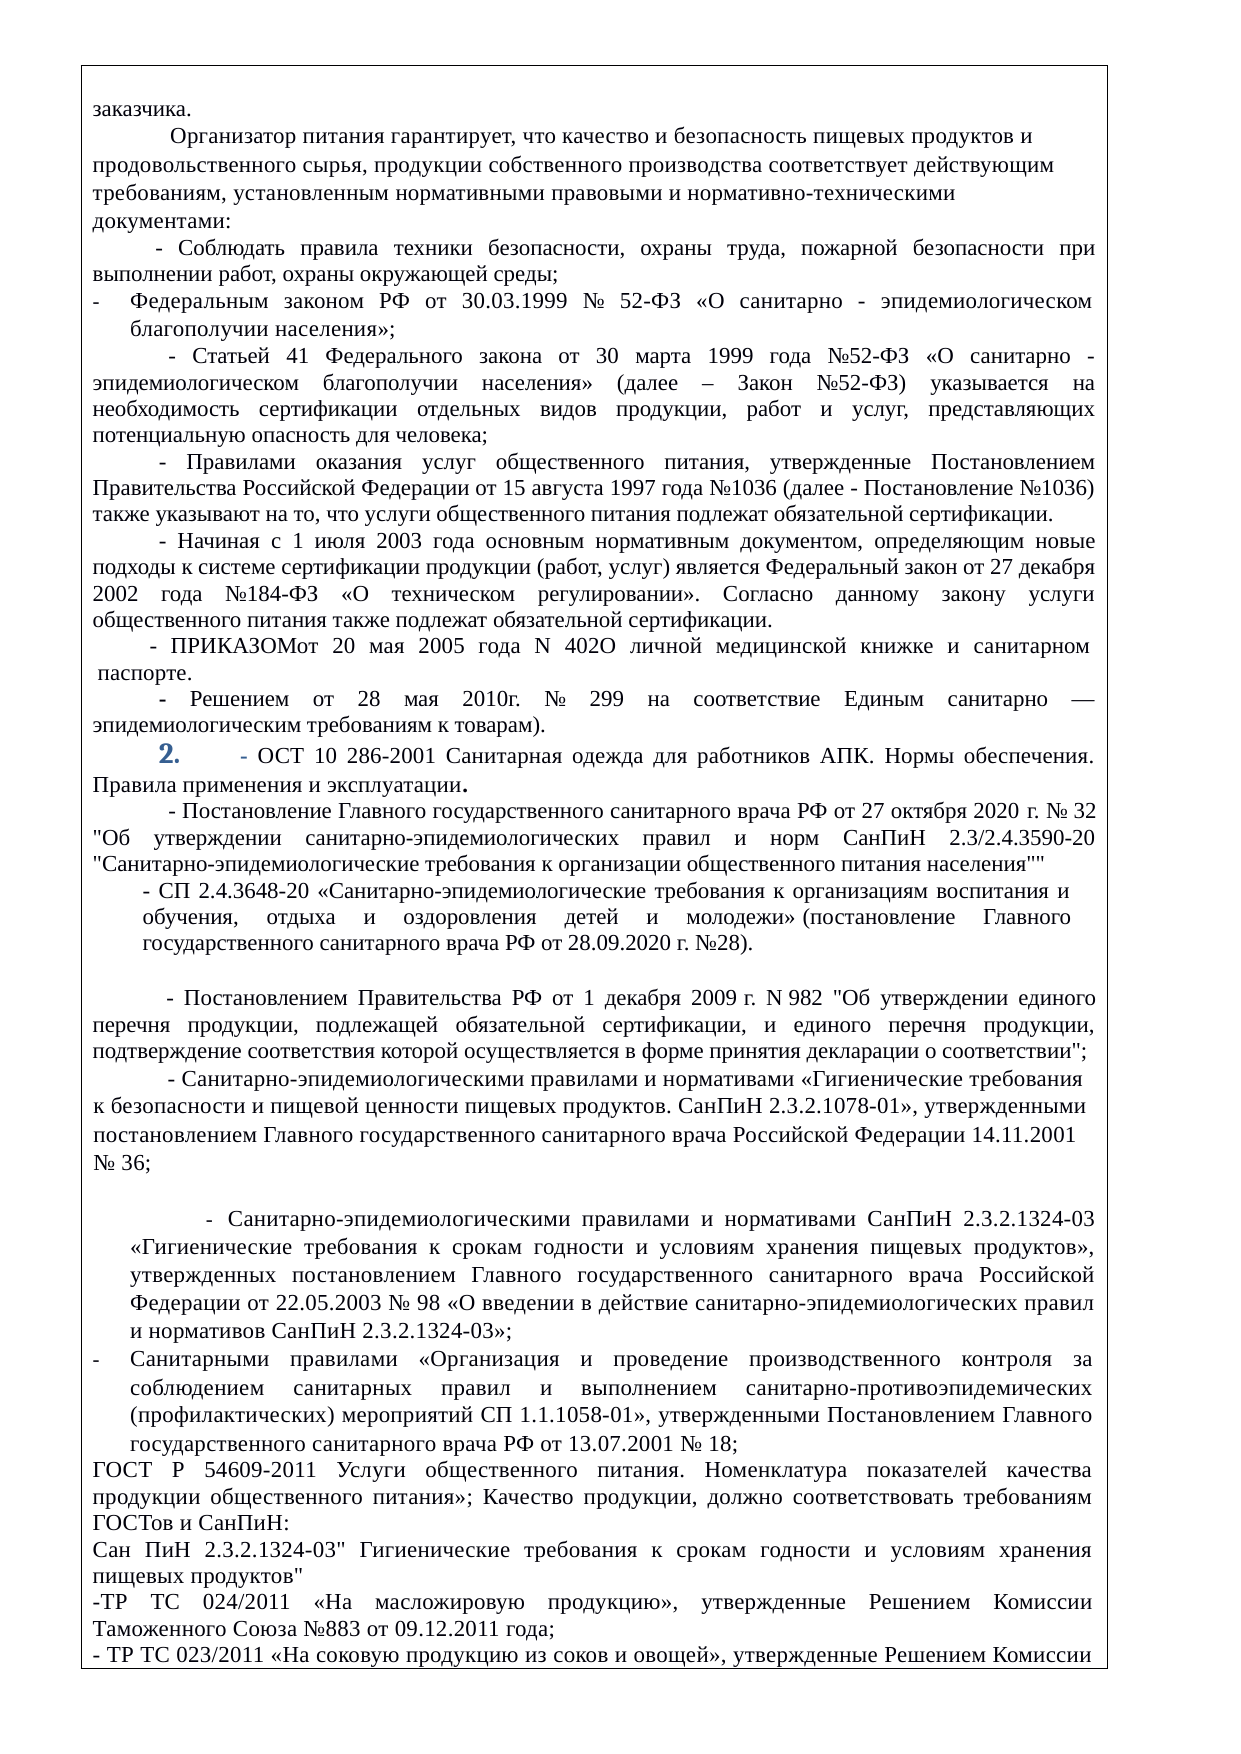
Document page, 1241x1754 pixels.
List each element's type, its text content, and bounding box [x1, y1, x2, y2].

table_cell заказчика. Организатор питания гарантирует, что качество и безопасность пищевых продуктов и продовольственного сырья, продукции собственного производства соответствует действующим требованиям, установленным нормативными правовыми и нормативно-техническими документами: - Соблюдать правила техники безопасности, охраны труда, пожарной безопасности при выполнении работ, охраны окружающей среды; Федеральным законом РФ от 30.03.1999 № 52-ФЗ «О санитарно - эпидемиологическом благополучии населения»; - Статьей 41 Федерального закона от 30 марта 1999 года №52-ФЗ «О санитарно - эпидемиологическом благополучии населения» (далее – Закон №52-ФЗ) указывается на необходимость сертификации отдельных видов продукции, работ и услуг, представляющих потенциальную опасность для человека; - Правилами оказания услуг общественного питания, утвержденные Постановлением Правительства Российской Федерации от 15 августа 1997 года №1036 (далее - Постановление №1036) также указывают на то, что услуги общественного питания подлежат обязательной сертификации. - Начиная с 1 июля 2003 года основным нормативным документом, определяющим новые подходы к системе сертификации продукции (работ, услуг) является Федеральный закон от 27 декабря 2002 года №184-ФЗ «О техническом регулировании». Согласно данному закону услуги общественного питания также подлежат обязательной сертификации. - ПРИКАЗОМот 20 мая 2005 года N 402О личной медицинской книжке и санитарном паспорте. - Решением от 28 мая 2010г. № 299 на соответствие Единым санитарно — эпидемиологическим требованиям к товарам). - ОСТ 10 286-2001 Санитарная одежда для работников АПК. Нормы обеспечения. Правила применения и эксплуатации. - Постановление Главного государственного санитарного врача РФ от 27 октября 2020 г. № 32 "Об утверждении санитарно-эпидемиологических правил и норм СанПиН 2.3/2.4.3590-20 "Санитарно-эпидемиологические требования к организации общественного питания населения"" - СП 2.4.3648-20 «Санитарно-эпидемиологические требования к организациям воспитания и обучения, отдыха и оздоровления детей и молодежи» (постановление Главного государственного санитарного врача РФ от 28.09.2020 г. №28). - Постановлением Правительства РФ от 1 декабря 2009 г. N 982 "Об утверждении единого перечня продукции, подлежащей обязательной сертификации, и единого перечня продукции, подтверждение соответствия которой осуществляется в форме принятия декларации о соответствии"; - Санитарно-эпидемиологическими правилами и нормативами «Гигиенические требования к безопасности и пищевой ценности пищевых продуктов. СанПиН 2.3.2.1078-01», утвержденными постановлением Главного государственного санитарного врача Российской Федерации 14.11.2001 № 36; Санитарно-эпидемиологическими правилами и нормативами СанПиН 2.3.2.1324-03 «Гигиенические требования к срокам годности и условиям хранения пищевых продуктов», утвержденных постановлением Главного государственного санитарного врача Российской Федерации от 22.05.2003 № 98 «О введении в действие санитарно-эпидемиологических правил и нормативов СанПиН 2.3.2.1324-03»; Санитарными правилами «Организация и проведение производственного контроля за соблюдением санитарных правил и выполнением санитарно-противоэпидемических (профилактических) мероприятий СП 1.1.1058-01», утвержденными Постановлением Главного государственного санитарного врача РФ от 13.07.2001 № 18; ГОСТ Р 54609-2011 Услуги общественного питания. Номенклатура показателей качества продукции общественного питания»; Качество продукции, должно соответствовать требованиям ГОСТов и СанПиН: Сан ПиН 2.3.2.1324-03" Гигиенические требования к срокам годности и условиям хранения пищевых продуктов" -ТР ТС 024/2011 «На масложировую продукцию», утвержденные Решением Комиссии Таможенного Союза №883 от 09.12.2011 года; - ТР ТС 023/2011 «На соковую продукцию из соков и овощей», утвержденные Решением Комиссии [82, 66, 1107, 1667]
